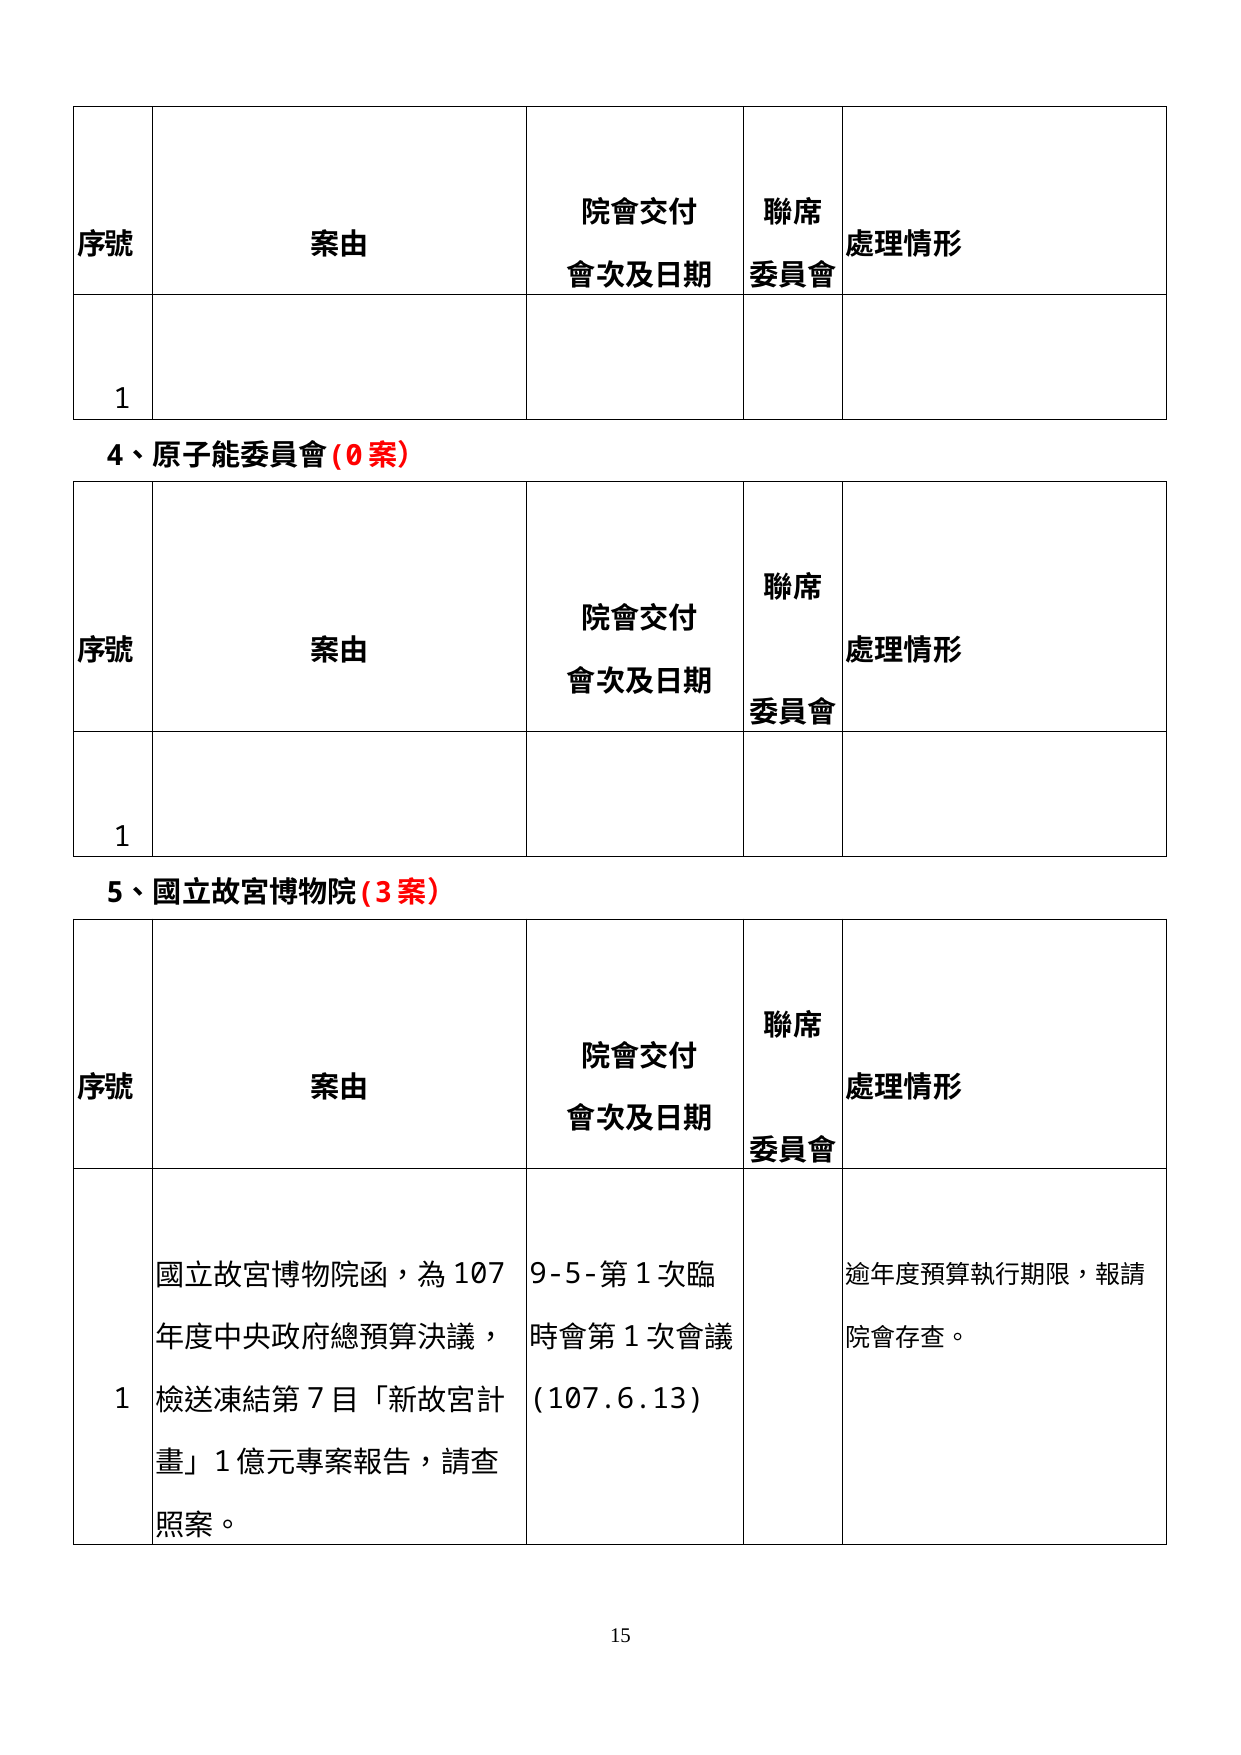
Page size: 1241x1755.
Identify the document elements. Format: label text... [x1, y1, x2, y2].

table_cell [153, 732, 526, 856]
table_cell [527, 732, 743, 856]
table_cell [843, 295, 1166, 418]
table_cell [74, 295, 152, 418]
table_cell [843, 732, 1166, 856]
table_header 案由 [153, 482, 526, 731]
table_header 院會交付 會次及日期 [527, 920, 743, 1168]
table_header 院會交付 會次及日期 [527, 107, 743, 293]
table_cell 9-5-第1次臨時會第1次會議(107.6.13) [527, 1169, 743, 1543]
table_header 案由 [153, 920, 526, 1168]
table_header 案由 [153, 107, 526, 293]
table_header 序號 [74, 482, 152, 731]
table_cell [744, 732, 842, 856]
table_header 處理情形 [843, 920, 1166, 1168]
table_header 聯席 委員會 [744, 920, 842, 1168]
table_cell [153, 295, 526, 418]
table_cell [744, 295, 842, 418]
table_header 處理情形 [843, 107, 1166, 293]
table_header 序號 [74, 107, 152, 293]
table_cell 國立故宮博物院函，為107年度中央政府總預算決議，檢送凍結第7目「新故宮計畫」1億元專案報告，請查照案。 [153, 1169, 526, 1543]
text 5、國立故宮博物院(3案） [74, 869, 1166, 911]
table_header 院會交付 會次及日期 [527, 482, 743, 731]
table_header 聯席 委員會 [744, 482, 842, 731]
table_cell [527, 295, 743, 418]
text 4、原子能委員會(0案） [74, 432, 1166, 474]
table_cell [744, 1169, 842, 1543]
table_cell 逾年度預算執行期限，報請院會存查。 [843, 1169, 1166, 1543]
table_header 處理情形 [843, 482, 1166, 731]
table_header 聯席 委員會 [744, 107, 842, 293]
table_header 序號 [74, 920, 152, 1168]
table_cell [74, 732, 152, 856]
table_cell [74, 1169, 152, 1543]
